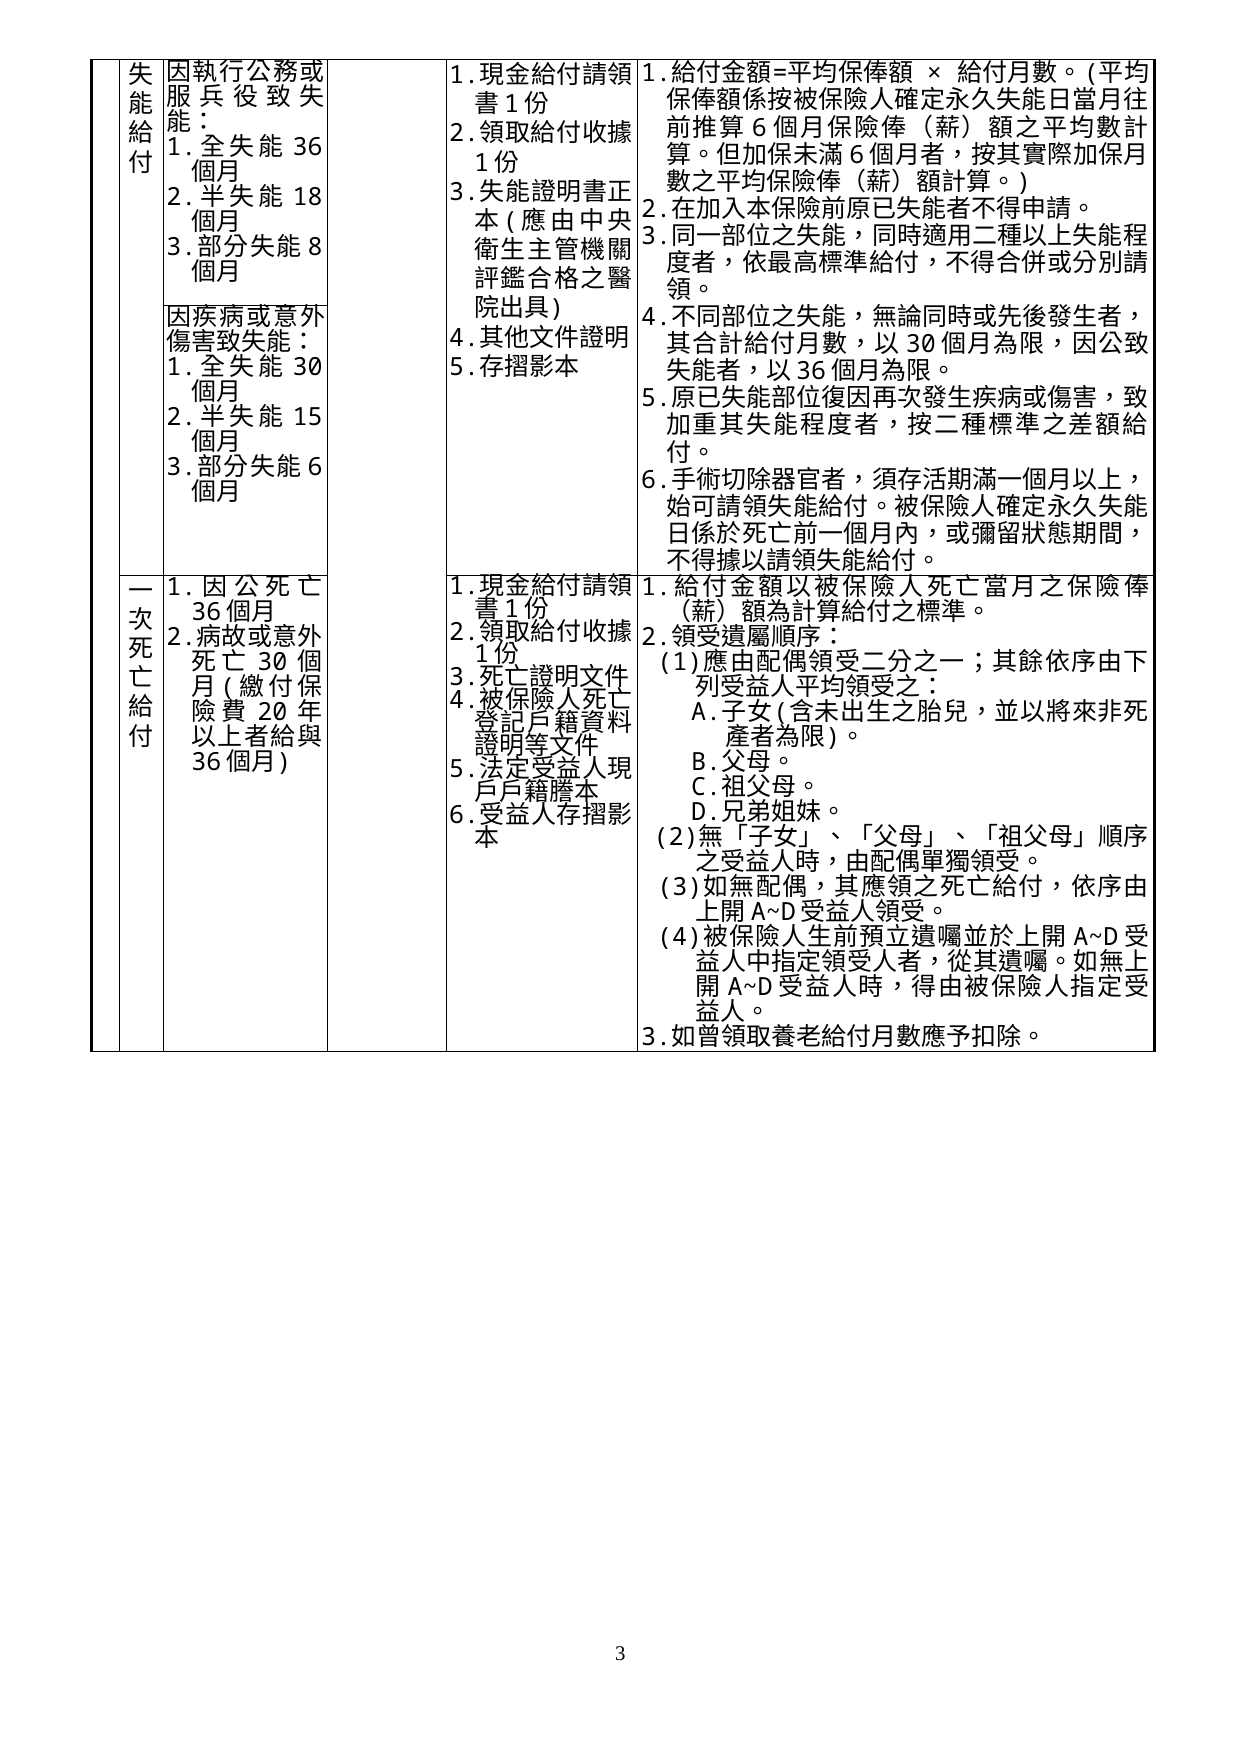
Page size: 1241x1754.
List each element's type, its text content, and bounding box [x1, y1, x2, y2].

table_cell 因執行公務或服兵役致失能： 1.全失能36個月 2.半失能18個月 3.部分失能8個月 [164, 60, 327, 305]
table_cell 失能給付 [120, 60, 163, 575]
table_cell 1.給付金額=平均保俸額 × 給付月數。(平均保俸額係按被保險人確定永久失能日當月往前推算6個月保險俸（薪）額之平均數計算。但加保未滿6個月者，按其實際加保月數之平均保險俸（薪）額計算。) 2.在加入本保險前原已失能者不得申請。 3.同一部位之失能，同時適用二種以上失能程度者，依最高標準給付，不得合併或分別請領。 4.不同部位之失能，無論同時或先後發生者，其合計給付月數，以30個月為限，因公致失能者，以36個月為限。 5.原已失能部位復因再次發生疾病或傷害，致加重其失能程度者，按二種標準之差額給付。 6.手術切除器官者，須存活期滿一個月以上，始可請領失能給付。被保險人確定永久失能日係於死亡前一個月內，或彌留狀態期間，不得據以請領失能給付。 [638, 60, 1153, 575]
table_cell 因疾病或意外傷害致失能： 1.全失能30個月 2.半失能15個月 3.部分失能6個月 [164, 306, 327, 575]
table_cell 1.現金給付請領書1份 2.領取給付收據1份 3.失能證明書正本(應由中央衛生主管機關評鑑合格之醫院出具) 4.其他文件證明 5.存摺影本 [447, 60, 637, 575]
table_cell 1.因公死亡36個月 2.病故或意外死亡30個月(繳付保險費20年以上者給與36個月) [164, 576, 327, 1051]
table_cell 1.給付金額以被保險人死亡當月之保險俸（薪）額為計算給付之標準。 2.領受遺屬順序： (1)應由配偶領受二分之一；其餘依序由下列受益人平均領受之： A.子女(含未出生之胎兒，並以將來非死產者為限)。 B.父母。 C.祖父母。 D.兄弟姐妹。 (2)無「子女」、「父母」、「祖父母」順序之受益人時，由配偶單獨領受。 (3)如無配偶，其應領之死亡給付，依序由上開A~D受益人領受。 (4)被保險人生前預立遺囑並於上開A~D受益人中指定領受人者，從其遺囑。如無上開A~D受益人時，得由被保險人指定受益人。 3.如曾領取養老給付月數應予扣除。 [638, 576, 1153, 1051]
table_cell [328, 60, 446, 1051]
table_cell [93, 60, 119, 1051]
table_cell 一次死亡給付 [120, 576, 163, 1051]
table_cell 1.現金給付請領書1份 2.領取給付收據1份 3.死亡證明文件 4.被保險人死亡登記戶籍資料證明等文件 5.法定受益人現戶戶籍謄本 6.受益人存摺影本 [447, 576, 637, 1051]
